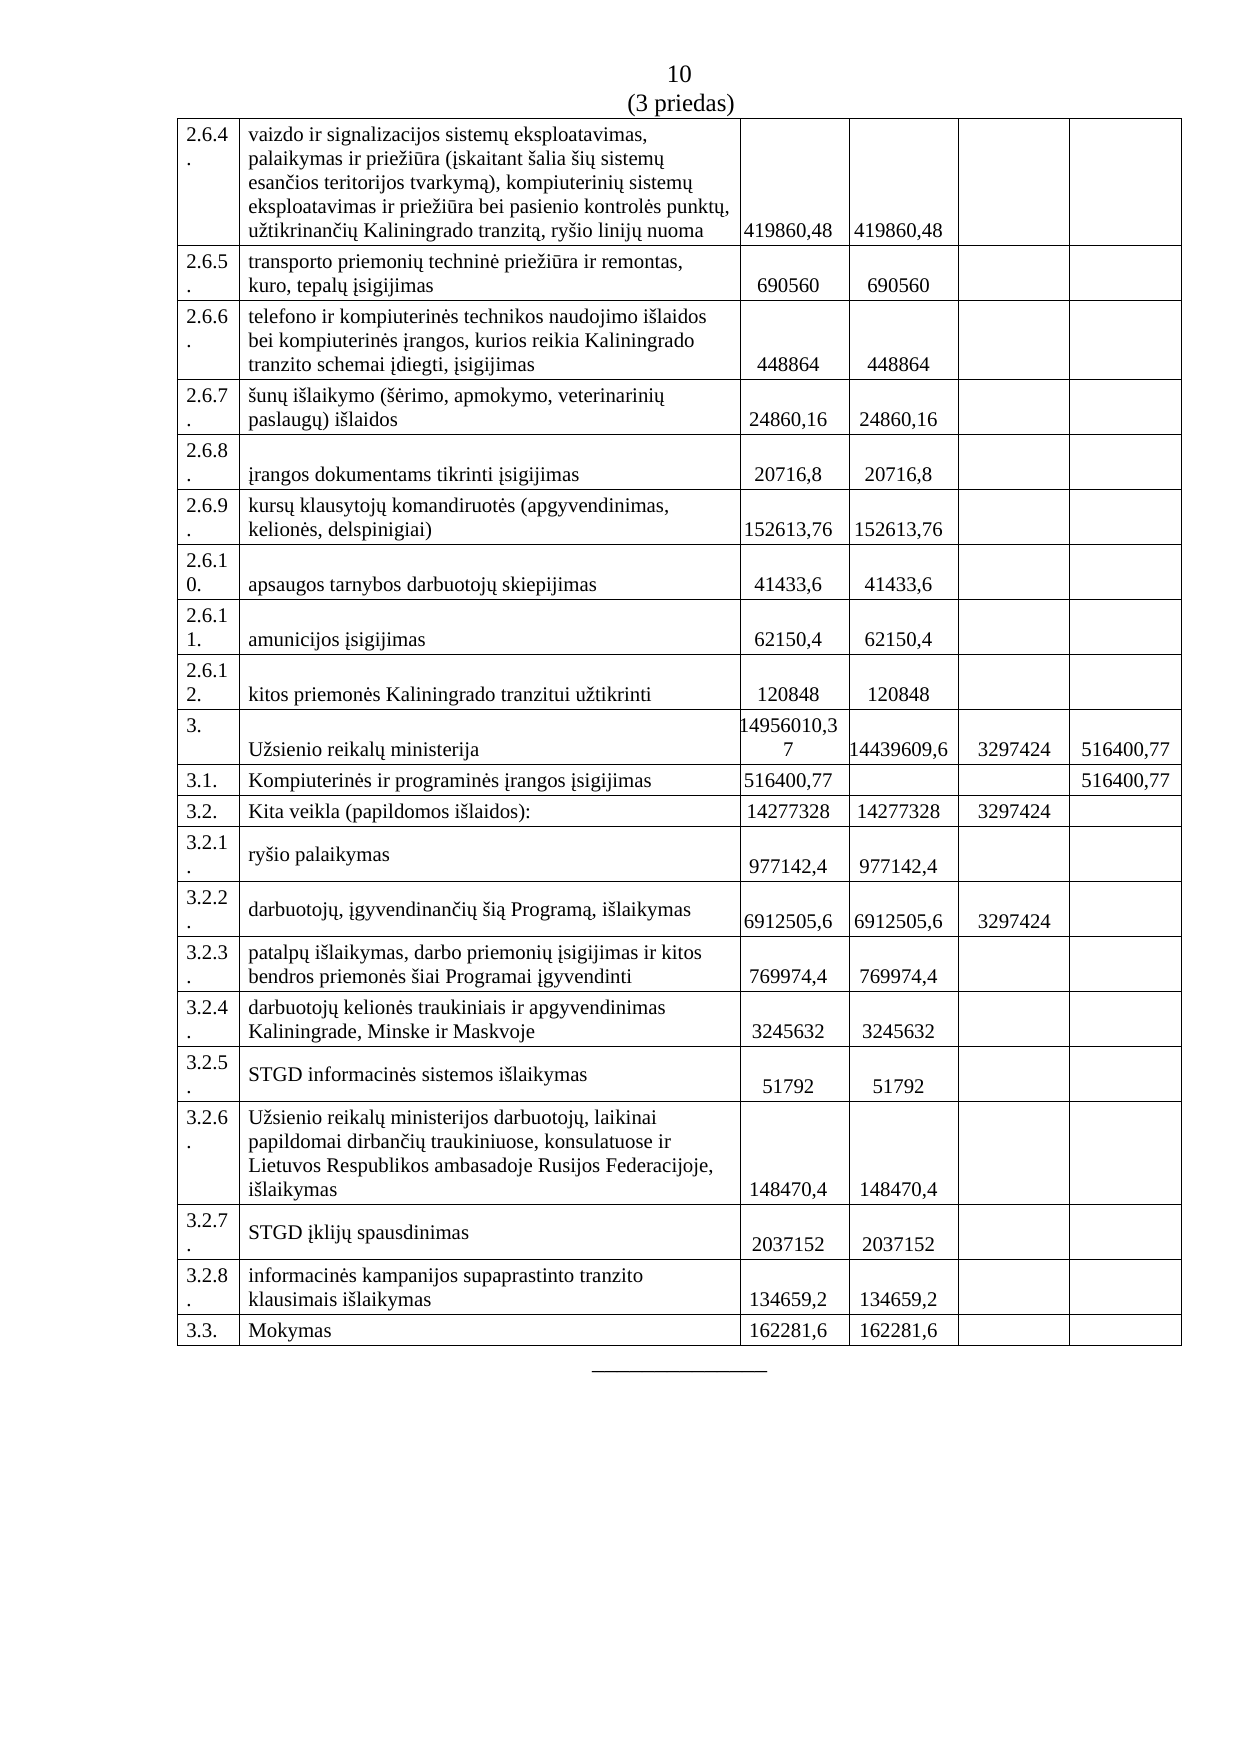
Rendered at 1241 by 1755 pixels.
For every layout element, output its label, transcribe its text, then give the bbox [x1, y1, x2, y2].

table_cell 162281,6 [741, 1315, 849, 1345]
table_cell [1070, 882, 1181, 936]
table_cell [850, 765, 958, 795]
table_cell [1070, 796, 1181, 826]
table_cell transporto priemonių techninė priežiūra ir remontas, kuro, tepalų įsigijimas [240, 246, 740, 300]
table_cell [1070, 1260, 1181, 1314]
text ______________ [177, 1346, 1181, 1375]
table_cell įrangos dokumentams tikrinti įsigijimas [240, 435, 740, 489]
table_cell 2.6.10. [178, 545, 239, 599]
table_cell 148470,4 [741, 1102, 849, 1204]
table_cell 419860,48 [850, 119, 958, 245]
table_cell STGD įklijų spausdinimas [240, 1205, 740, 1259]
table_cell informacinės kampanijos supaprastinto tranzito klausimais išlaikymas [240, 1260, 740, 1314]
table_cell 6912505,6 [850, 882, 958, 936]
table_cell [1070, 301, 1181, 379]
table_cell 2.6.5. [178, 246, 239, 300]
table_cell 120848 [741, 655, 849, 709]
table_cell 51792 [741, 1047, 849, 1101]
table_cell 134659,2 [741, 1260, 849, 1314]
table_cell Kita veikla (papildomos išlaidos): [240, 796, 740, 826]
table_cell 3297424 [959, 710, 1069, 764]
table_cell 14277328 [850, 796, 958, 826]
table_cell [1070, 992, 1181, 1046]
table_cell [959, 992, 1069, 1046]
table_cell [1070, 435, 1181, 489]
table_cell vaizdo ir signalizacijos sistemų eksploatavimas, palaikymas ir priežiūra (įskaitant šalia šių sistemų esančios teritorijos tvarkymą), kompiuterinių sistemų eksploatavimas ir priežiūra bei pasienio kontrolės punktų, užtikrinančių Kaliningrado tranzitą, ryšio linijų nuoma [240, 119, 740, 245]
table_cell 2.6.12. [178, 655, 239, 709]
table_cell [1070, 655, 1181, 709]
table_cell [959, 435, 1069, 489]
table_cell 62150,4 [741, 600, 849, 654]
table_cell [959, 765, 1069, 795]
table_cell 3.2.4. [178, 992, 239, 1046]
table_cell 977142,4 [741, 827, 849, 881]
table_cell patalpų išlaikymas, darbo priemonių įsigijimas ir kitos bendros priemonės šiai Programai įgyvendinti [240, 937, 740, 991]
table_cell ryšio palaikymas [240, 827, 740, 881]
table_cell 134659,2 [850, 1260, 958, 1314]
table_cell 6912505,6 [741, 882, 849, 936]
table_cell 3.3. [178, 1315, 239, 1345]
table_cell 977142,4 [850, 827, 958, 881]
table_cell [1070, 1315, 1181, 1345]
table_cell 3.1. [178, 765, 239, 795]
table_cell 2037152 [741, 1205, 849, 1259]
table_cell [959, 655, 1069, 709]
table_cell 14439609,6 [850, 710, 958, 764]
table_cell 51792 [850, 1047, 958, 1101]
table_cell [1070, 545, 1181, 599]
table_cell 3.2.5. [178, 1047, 239, 1101]
table_cell 2037152 [850, 1205, 958, 1259]
table_cell telefono ir kompiuterinės technikos naudojimo išlaidos bei kompiuterinės įrangos, kurios reikia Kaliningrado tranzito schemai įdiegti, įsigijimas [240, 301, 740, 379]
table_cell 516400,77 [1070, 710, 1181, 764]
table_cell [959, 380, 1069, 434]
table_cell 769974,4 [850, 937, 958, 991]
table_cell 448864 [741, 301, 849, 379]
table_cell Užsienio reikalų ministerijos darbuotojų, laikinai papildomai dirbančių traukiniuose, konsulatuose ir Lietuvos Respublikos ambasadoje Rusijos Federacijoje, išlaikymas [240, 1102, 740, 1204]
table_cell [959, 1315, 1069, 1345]
table_cell 769974,4 [741, 937, 849, 991]
table_cell 3.2.8. [178, 1260, 239, 1314]
table_cell [959, 545, 1069, 599]
table_cell 41433,6 [850, 545, 958, 599]
table_cell 419860,48 [741, 119, 849, 245]
table_cell 14956010,37 [741, 710, 849, 764]
table_cell 516400,77 [1070, 765, 1181, 795]
table_cell [959, 1205, 1069, 1259]
table_cell 152613,76 [741, 490, 849, 544]
table_cell 2.6.6. [178, 301, 239, 379]
table_cell [1070, 1047, 1181, 1101]
table_cell 2.6.8. [178, 435, 239, 489]
table_cell 3. [178, 710, 239, 764]
table_cell Mokymas [240, 1315, 740, 1345]
table_cell [959, 1047, 1069, 1101]
table_cell [959, 827, 1069, 881]
table_cell 3297424 [959, 796, 1069, 826]
table_cell 3297424 [959, 882, 1069, 936]
table_cell 3245632 [741, 992, 849, 1046]
table_cell [959, 119, 1069, 245]
table_cell apsaugos tarnybos darbuotojų skiepijimas [240, 545, 740, 599]
table_cell 162281,6 [850, 1315, 958, 1345]
table_cell darbuotojų, įgyvendinančių šią Programą, išlaikymas [240, 882, 740, 936]
table_cell [959, 301, 1069, 379]
table_cell Užsienio reikalų ministerija [240, 710, 740, 764]
table_cell 3.2.6. [178, 1102, 239, 1204]
table_cell 3.2.2. [178, 882, 239, 936]
table_cell STGD informacinės sistemos išlaikymas [240, 1047, 740, 1101]
table_cell amunicijos įsigijimas [240, 600, 740, 654]
table_cell 41433,6 [741, 545, 849, 599]
table_cell 20716,8 [850, 435, 958, 489]
table_cell 2.6.7. [178, 380, 239, 434]
table_cell 3.2.1. [178, 827, 239, 881]
table_cell šunų išlaikymo (šėrimo, apmokymo, veterinarinių paslaugų) išlaidos [240, 380, 740, 434]
table_cell 690560 [741, 246, 849, 300]
table_cell 690560 [850, 246, 958, 300]
table_cell [1070, 246, 1181, 300]
table_cell 516400,77 [741, 765, 849, 795]
table_cell 120848 [850, 655, 958, 709]
table_cell 24860,16 [741, 380, 849, 434]
table_cell 24860,16 [850, 380, 958, 434]
table_cell [1070, 600, 1181, 654]
table_cell [1070, 937, 1181, 991]
table_cell [1070, 827, 1181, 881]
table_cell [959, 1102, 1069, 1204]
table_cell 3.2. [178, 796, 239, 826]
table_cell 448864 [850, 301, 958, 379]
table_cell [959, 1260, 1069, 1314]
table_cell 3.2.3. [178, 937, 239, 991]
table_cell Kompiuterinės ir programinės įrangos įsigijimas [240, 765, 740, 795]
table_cell [1070, 1102, 1181, 1204]
table_cell [1070, 119, 1181, 245]
table_cell 14277328 [741, 796, 849, 826]
table_cell [959, 246, 1069, 300]
table_cell 148470,4 [850, 1102, 958, 1204]
table_cell darbuotojų kelionės traukiniais ir apgyvendinimas Kaliningrade, Minske ir Maskvoje [240, 992, 740, 1046]
table_cell 3.2.7. [178, 1205, 239, 1259]
table_cell [1070, 490, 1181, 544]
table_cell 152613,76 [850, 490, 958, 544]
table_cell [1070, 1205, 1181, 1259]
table_cell 2.6.9. [178, 490, 239, 544]
table_cell [959, 600, 1069, 654]
table_cell 20716,8 [741, 435, 849, 489]
table_cell kursų klausytojų komandiruotės (apgyvendinimas, kelionės, delspinigiai) [240, 490, 740, 544]
table_cell 62150,4 [850, 600, 958, 654]
table_cell [959, 490, 1069, 544]
table_cell 2.6.11. [178, 600, 239, 654]
table_cell [959, 937, 1069, 991]
table_cell 3245632 [850, 992, 958, 1046]
table_cell 2.6.4. [178, 119, 239, 245]
table_cell kitos priemonės Kaliningrado tranzitui užtikrinti [240, 655, 740, 709]
table_cell [1070, 380, 1181, 434]
